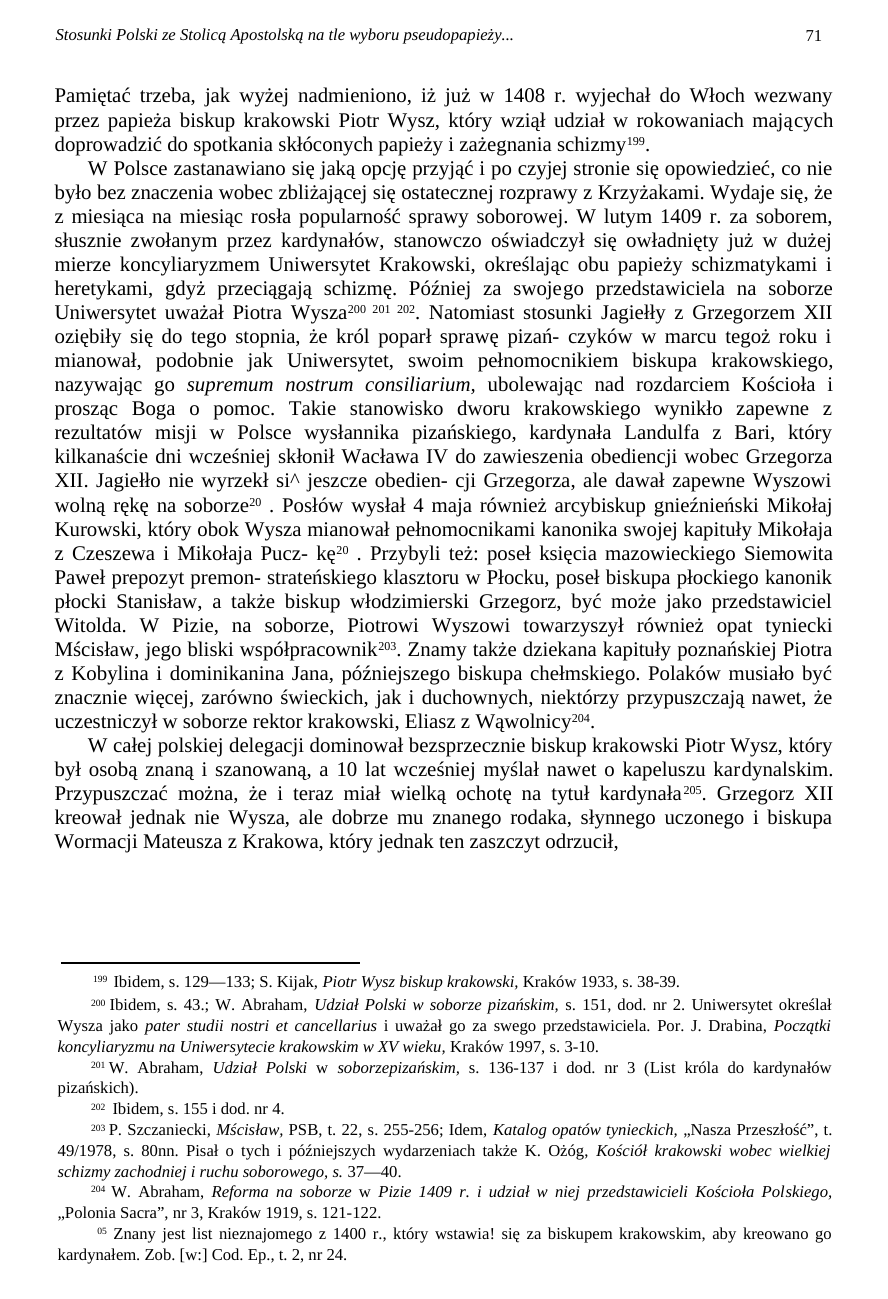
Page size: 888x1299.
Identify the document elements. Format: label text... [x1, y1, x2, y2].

text Pamiętać trzeba, jak wyżej nadmieniono, iż już w 1408 r. wyjechał do Włoch wezwany przez papieża biskup krakowski Piotr Wysz, który wziął udział w rokowaniach mają­cych doprowadzić do spotkania skłóconych papieży i zażegnania schizmy199. [54, 83, 833, 156]
text 202 Ibidem, s. 155 i dod. nr 4. [57, 1099, 832, 1118]
text 05 Znany jest list nieznajomego z 1400 r., który wstawia! się za biskupem krakowskim, aby kreowano go kardynałem. Zob. [w:] Cod. Ep., t. 2, nr 24. [57, 1223, 832, 1263]
text 200 Ibidem, s. 43.; W. Abraham, Udział Polski w soborze pizańskim, s. 151, dod. nr 2. Uniwersytet określał Wysza jako pater studii nostri et cancellarius i uważał go za swego przedstawiciela. Por. J. Dra­bina, Początki koncyliaryzmu na Uniwersytecie krakowskim w XV wieku, Kraków 1997, s. 3-10. [57, 995, 832, 1056]
text 71 [805, 25, 827, 44]
text W Polsce zastanawiano się jaką opcję przyjąć i po czyjej stronie się opowiedzieć, co nie było bez znaczenia wobec zbliżającej się ostatecznej rozprawy z Krzyżakami. Wydaje się, że z miesiąca na miesiąc rosła popularność sprawy soborowej. W lutym 1409 r. za soborem, słusznie zwołanym przez kardynałów, stanowczo oświadczył się owładnięty już w dużej mierze koncyliaryzmem Uniwersytet Krakowski, określając obu papieży schizmatykami i heretykami, gdyż przeciągają schizmę. Później za swoje­go przedstawiciela na soborze Uniwersytet uważał Piotra Wysza200 201 202. Natomiast stosunki Jagiełły z Grzegorzem XII oziębiły się do tego stopnia, że król poparł sprawę pizań- czyków w marcu tegoż roku i mianował, podobnie jak Uniwersytet, swoim pełnomoc­nikiem biskupa krakowskiego, nazywając go supremum nostrum consiliarium, ubole­wając nad rozdarciem Kościoła i prosząc Boga o pomoc. Takie stanowisko dworu krakowskiego wynikło zapewne z rezultatów misji w Polsce wysłannika pizańskiego, kardynała Landulfa z Bari, który kilkanaście dni wcześniej skłonił Wacława IV do zawieszenia obediencji wobec Grzegorza XII. Jagiełło nie wyrzekł si^ jeszcze obedien- cji Grzegorza, ale dawał zapewne Wyszowi wolną rękę na soborze20 . Posłów wysłał 4 maja również arcybiskup gnieźnieński Mikołaj Kurowski, który obok Wysza miano­wał pełnomocnikami kanonika swojej kapituły Mikołaja z Czeszewa i Mikołaja Pucz- kę20 . Przybyli też: poseł księcia mazowieckiego Siemowita Paweł prepozyt premon- strateńskiego klasztoru w Płocku, poseł biskupa płockiego kanonik płocki Stanisław, a także biskup włodzimierski Grzegorz, być może jako przedstawiciel Witolda. W Pizie, na soborze, Piotrowi Wyszowi towarzyszył również opat tyniecki Mścisław, jego bliski współpracownik203. Znamy także dziekana kapituły poznańskiej Piotra z Kobylina i dominikanina Jana, późniejszego biskupa chełmskiego. Polaków musiało być znacznie więcej, zarówno świeckich, jak i duchownych, niektórzy przypuszczają nawet, że uczestniczył w soborze rektor krakowski, Eliasz z Wąwolnicy204. [54, 156, 833, 733]
text 203 P. Szczaniecki, Mścisław, PSB, t. 22, s. 255-256; Idem, Katalog opatów tynieckich, „Nasza Prze­szłość”, t. 49/1978, s. 80nn. Pisał o tych i późniejszych wydarzeniach także K. Ożóg, Kościół krakowski wobec wielkiej schizmy zachodniej i ruchu soborowego, s. 37—40. [57, 1120, 832, 1181]
text W całej polskiej delegacji dominował bezsprzecznie biskup krakowski Piotr Wysz, który był osobą znaną i szanowaną, a 10 lat wcześniej myślał nawet o kapeluszu kar­dynalskim. Przypuszczać można, że i teraz miał wielką ochotę na tytuł kardynała205. Grzegorz XII kreował jednak nie Wysza, ale dobrze mu znanego rodaka, słynnego uczonego i biskupa Wormacji Mateusza z Krakowa, który jednak ten zaszczyt odrzucił, [54, 733, 833, 853]
text 201 W. Abraham, Udział Polski w soborzepizańskim, s. 136-137 i dod. nr 3 (List króla do kardynałów pizańskich). [57, 1057, 832, 1097]
text 199 Ibidem, s. 129—133; S. Kijak, Piotr Wysz biskup krakowski, Kraków 1933, s. 38-39. [57, 971, 832, 991]
text Stosunki Polski ze Stolicą Apostolską na tle wyboru pseudopapieży... [55, 25, 577, 44]
text 204 W. Abraham, Reforma na soborze w Pizie 1409 r. i udział w niej przedstawicieli Kościoła Pol­skiego, „Polonia Sacra”, nr 3, Kraków 1919, s. 121-122. [57, 1182, 832, 1222]
